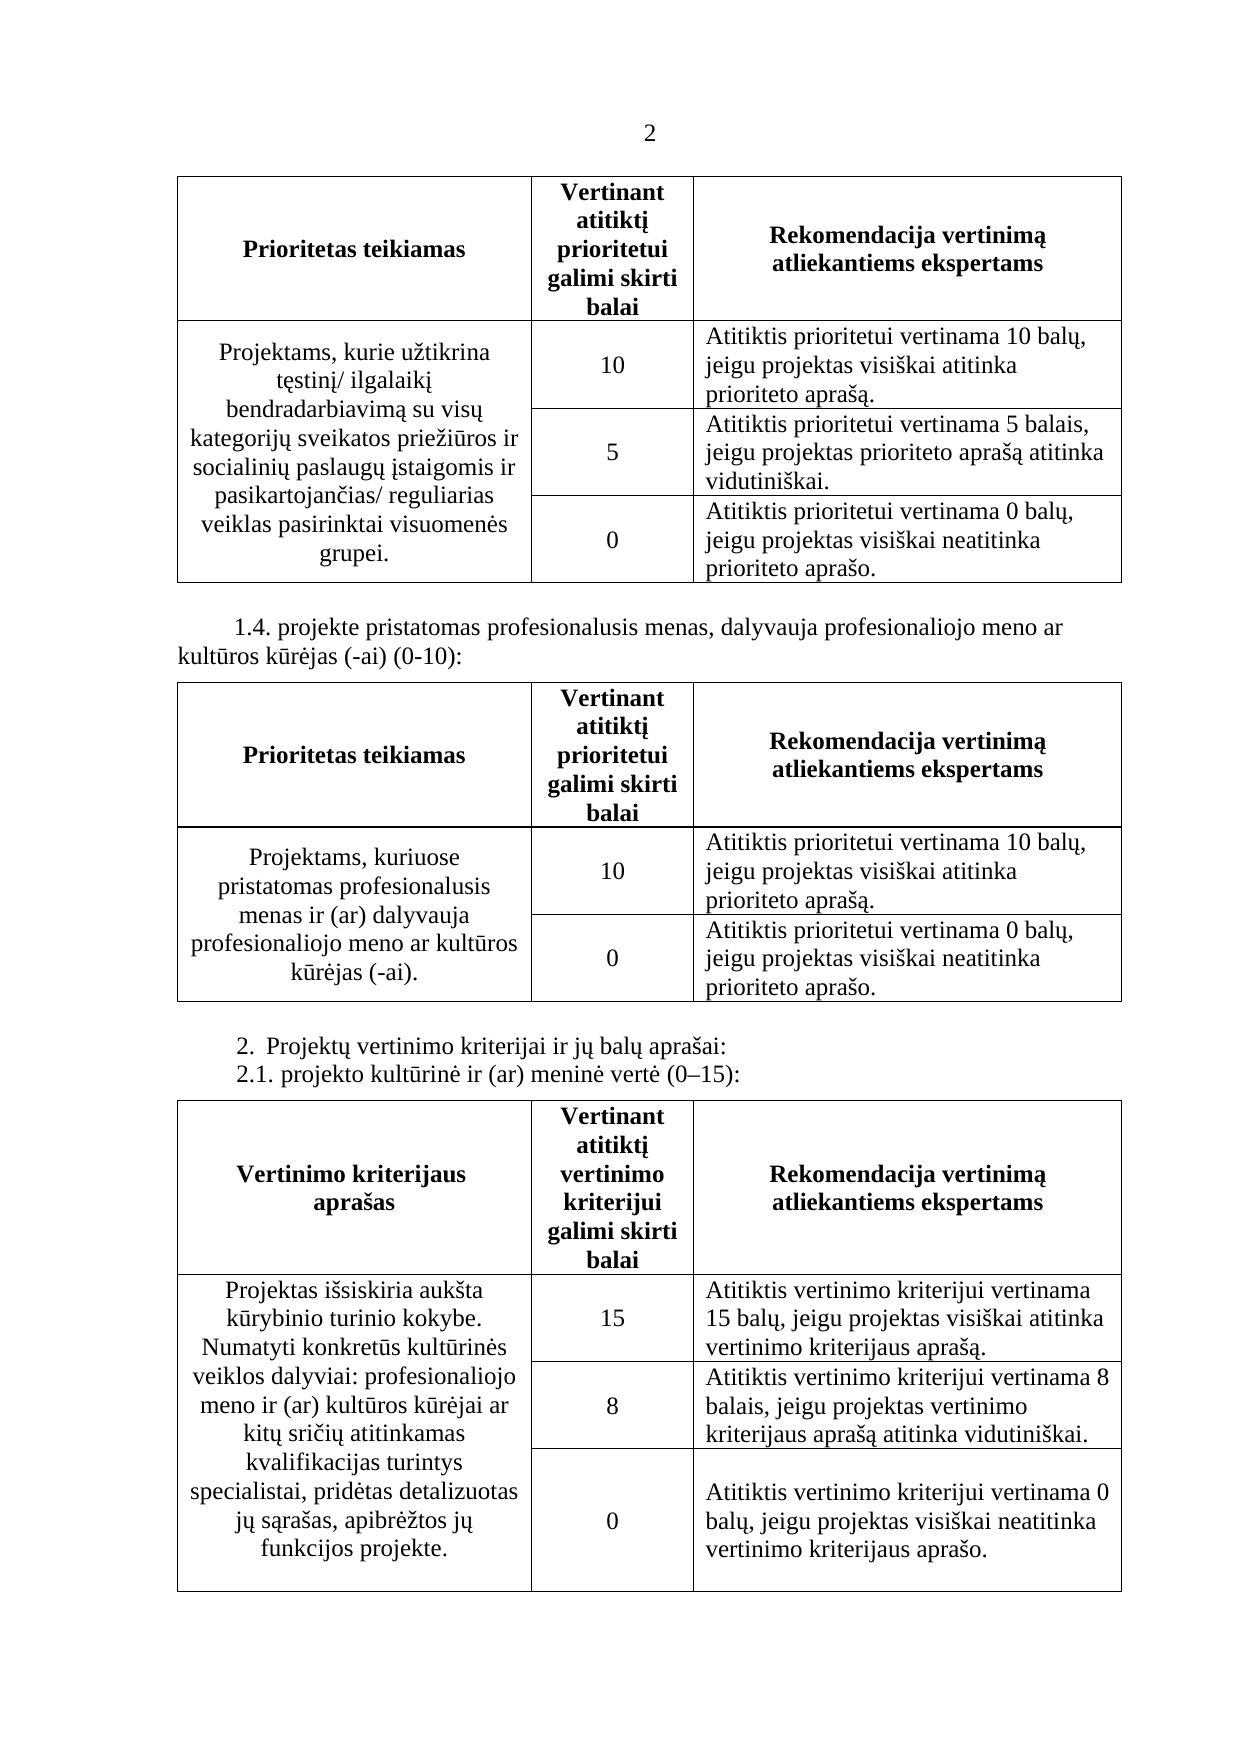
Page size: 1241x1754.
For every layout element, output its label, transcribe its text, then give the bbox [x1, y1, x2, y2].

text 2. Projektų vertinimo kriterijai ir jų balų aprašai: [177, 1031, 1122, 1059]
table_header Vertinant atitiktį prioritetui galimi skirti balai [532, 683, 693, 826]
table_cell Atitiktis prioritetui vertinama 10 balų, jeigu projektas visiškai atitinka prioriteto aprašą. [694, 828, 1121, 914]
table_cell Atitiktis vertinimo kriterijui vertinama 8 balais, jeigu projektas vertinimo kriterijaus aprašą atitinka vidutiniškai. [694, 1362, 1121, 1448]
table_cell Atitiktis prioritetui vertinama 0 balų, jeigu projektas visiškai neatitinka prioriteto aprašo. [694, 496, 1121, 582]
table_cell Atitiktis prioritetui vertinama 10 balų, jeigu projektas visiškai atitinka prioriteto aprašą. [694, 321, 1121, 408]
table_cell Atitiktis prioritetui vertinama 0 balų, jeigu projektas visiškai neatitinka prioriteto aprašo. [694, 915, 1121, 1001]
table_header Vertinimo kriterijaus aprašas [178, 1101, 531, 1274]
table_cell 8 [532, 1362, 693, 1448]
table_cell Projektams, kurie užtikrina tęstinį/ ilgalaikį bendradarbiavimą su visų kategorijų sveikatos priežiūros ir socialinių paslaugų įstaigomis ir pasikartojančias/ reguliarias veiklas pasirinktai visuomenės grupei. [178, 321, 531, 582]
table_header Rekomendacija vertinimą atliekantiems ekspertams [694, 1101, 1121, 1274]
table_header Rekomendacija vertinimą atliekantiems ekspertams [694, 177, 1121, 320]
table_header Prioritetas teikiamas [178, 683, 531, 826]
table_cell Atitiktis vertinimo kriterijui vertinama 15 balų, jeigu projektas visiškai atitinka vertinimo kriterijaus aprašą. [694, 1275, 1121, 1361]
table_cell 5 [532, 409, 693, 495]
table_cell 0 [532, 1449, 693, 1591]
table_header Vertinant atitiktį vertinimo kriterijui galimi skirti balai [532, 1101, 693, 1274]
text 1.4. projekte pristatomas profesionalusis menas, dalyvauja profesionaliojo meno ar kultūros kūrėjas (-ai) (0-10): [177, 612, 1122, 669]
table_cell 15 [532, 1275, 693, 1361]
table_header Vertinant atitiktį prioritetui galimi skirti balai [532, 177, 693, 320]
text 2.1. projekto kultūrinė ir (ar) meninė vertė (0–15): [177, 1059, 1122, 1088]
table_cell Atitiktis prioritetui vertinama 5 balais, jeigu projektas prioriteto aprašą atitinka vidutiniškai. [694, 409, 1121, 495]
table_cell 10 [532, 321, 693, 408]
table_header Prioritetas teikiamas [178, 177, 531, 320]
table_cell Projektas išsiskiria aukšta kūrybinio turinio kokybe. Numatyti konkretūs kultūrinės veiklos dalyviai: profesionaliojo meno ir (ar) kultūros kūrėjai ar kitų sričių atitinkamas kvalifikacijas turintys specialistai, pridėtas detalizuotas jų sąrašas, apibrėžtos jų funkcijos projekte. [178, 1275, 531, 1591]
table_cell 10 [532, 828, 693, 914]
table_cell 0 [532, 496, 693, 582]
table_cell Projektams, kuriuose pristatomas profesionalusis menas ir (ar) dalyvauja profesionaliojo meno ar kultūros kūrėjas (-ai). [178, 828, 531, 1001]
table_header Rekomendacija vertinimą atliekantiems ekspertams [694, 683, 1121, 826]
table_cell 0 [532, 915, 693, 1001]
table_cell Atitiktis vertinimo kriterijui vertinama 0 balų, jeigu projektas visiškai neatitinka vertinimo kriterijaus aprašo. [694, 1449, 1121, 1591]
